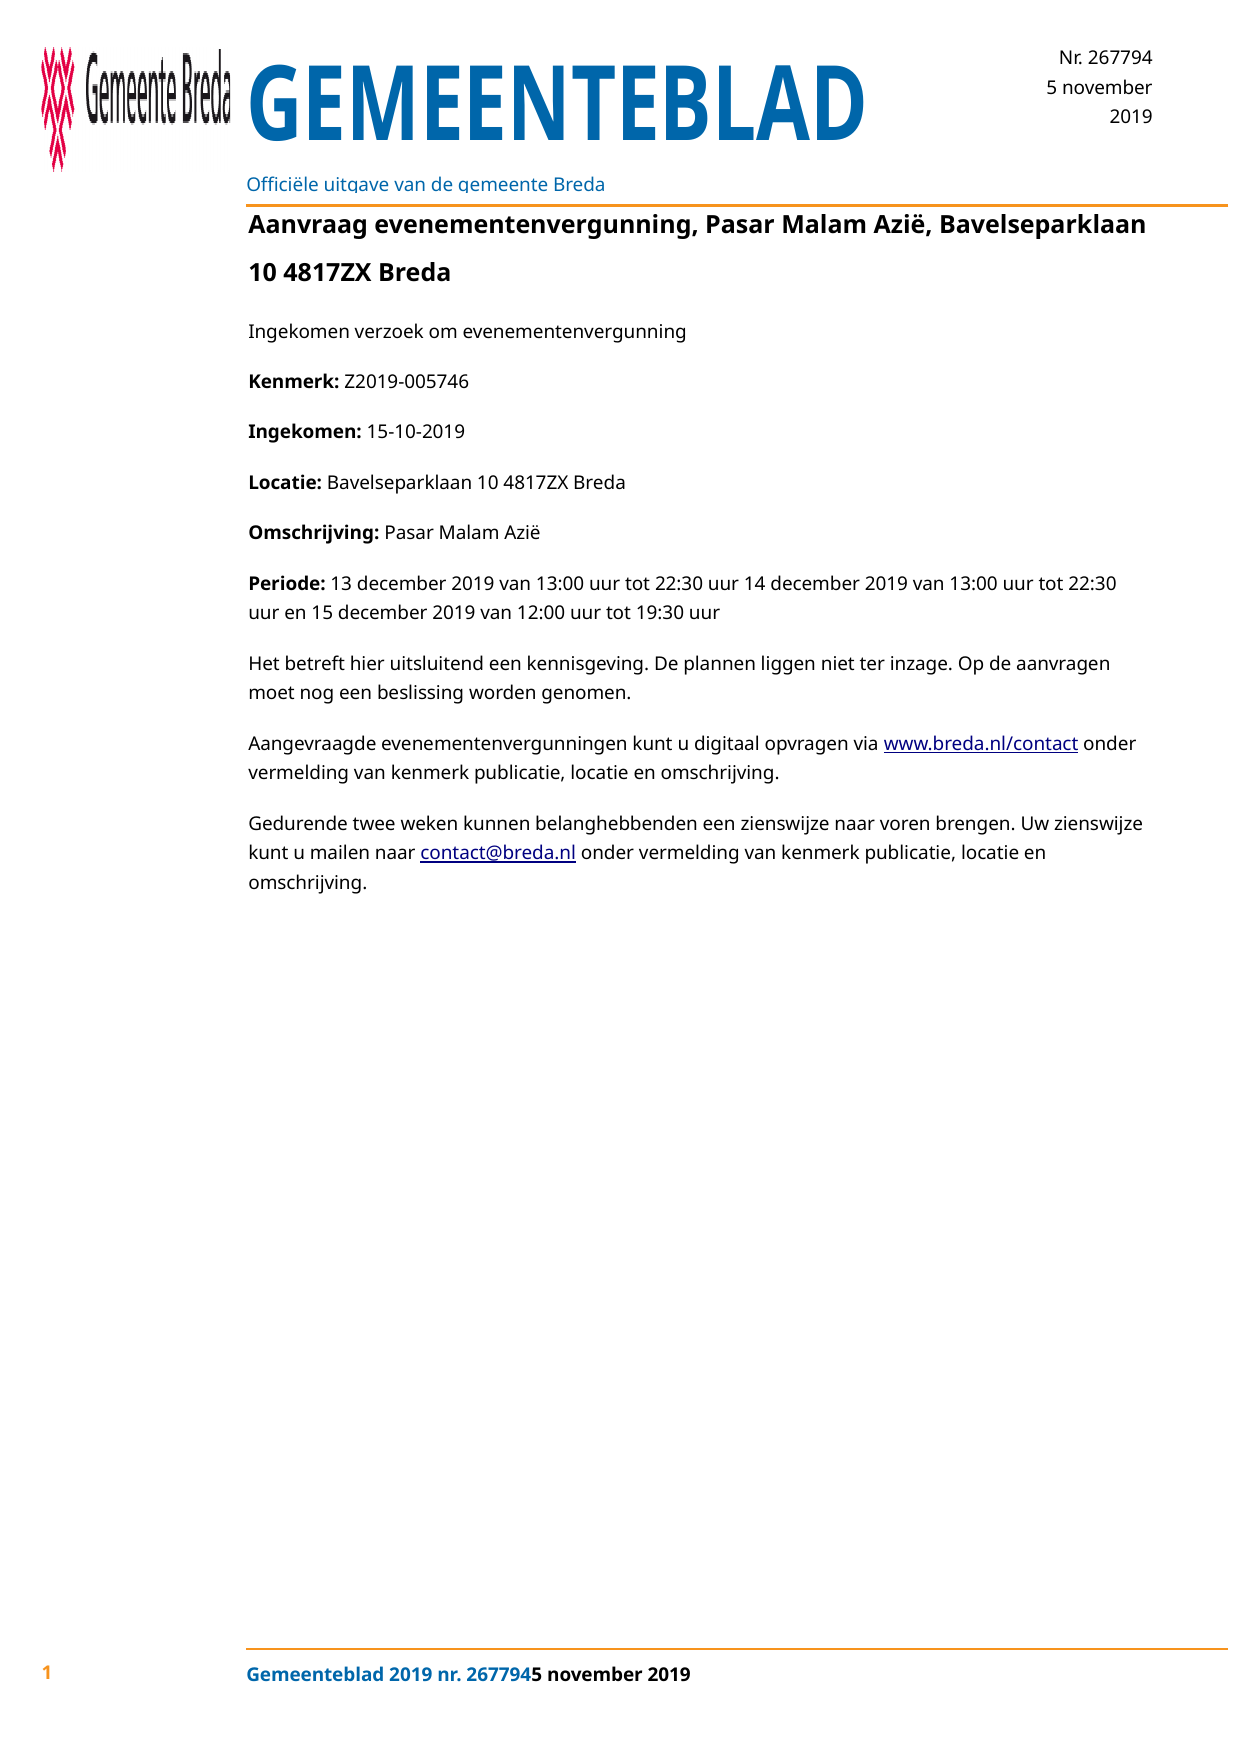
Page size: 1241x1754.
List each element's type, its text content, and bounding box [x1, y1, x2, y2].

text Ingekomen verzoek om evenementenvergunning [248, 318, 1152, 344]
text Periode: 13 december 2019 van 13:00 uur tot 22:30 uur 14 december 2019 van 13:00 uur tot 22:30 uur en 15 december 2019 van 12:00 uur tot 19:30 uur [248, 570, 1152, 625]
text Aangevraagde evenementenvergunningen kunt u digitaal opvragen via www.breda.nl/contact onder vermelding van kenmerk publicatie, locatie en omschrijving. [248, 730, 1152, 785]
text Het betreft hier uitsluitend een kennisgeving. De plannen liggen niet ter inzage. Op de aanvragen moet nog een beslissing worden genomen. [248, 650, 1152, 705]
text Omschrijving: Pasar Malam Azië [248, 519, 1152, 545]
text Aanvraag evenementenvergunning, Pasar Malam Azië, Bavelseparklaan 10 4817ZX Breda [248, 207, 1152, 288]
text Gedurende twee weken kunnen belanghebbenden een zienswijze naar voren brengen. Uw zienswijze kunt u mailen naar contact@breda.nl onder vermelding van kenmerk publicatie, locatie en omschrijving. [248, 810, 1152, 895]
text Locatie: Bavelseparklaan 10 4817ZX Breda [248, 469, 1152, 495]
picture [41, 47, 231, 172]
text Kenmerk: Z2019-005746 [248, 368, 1152, 394]
text Ingekomen: 15-10-2019 [248, 419, 1152, 444]
